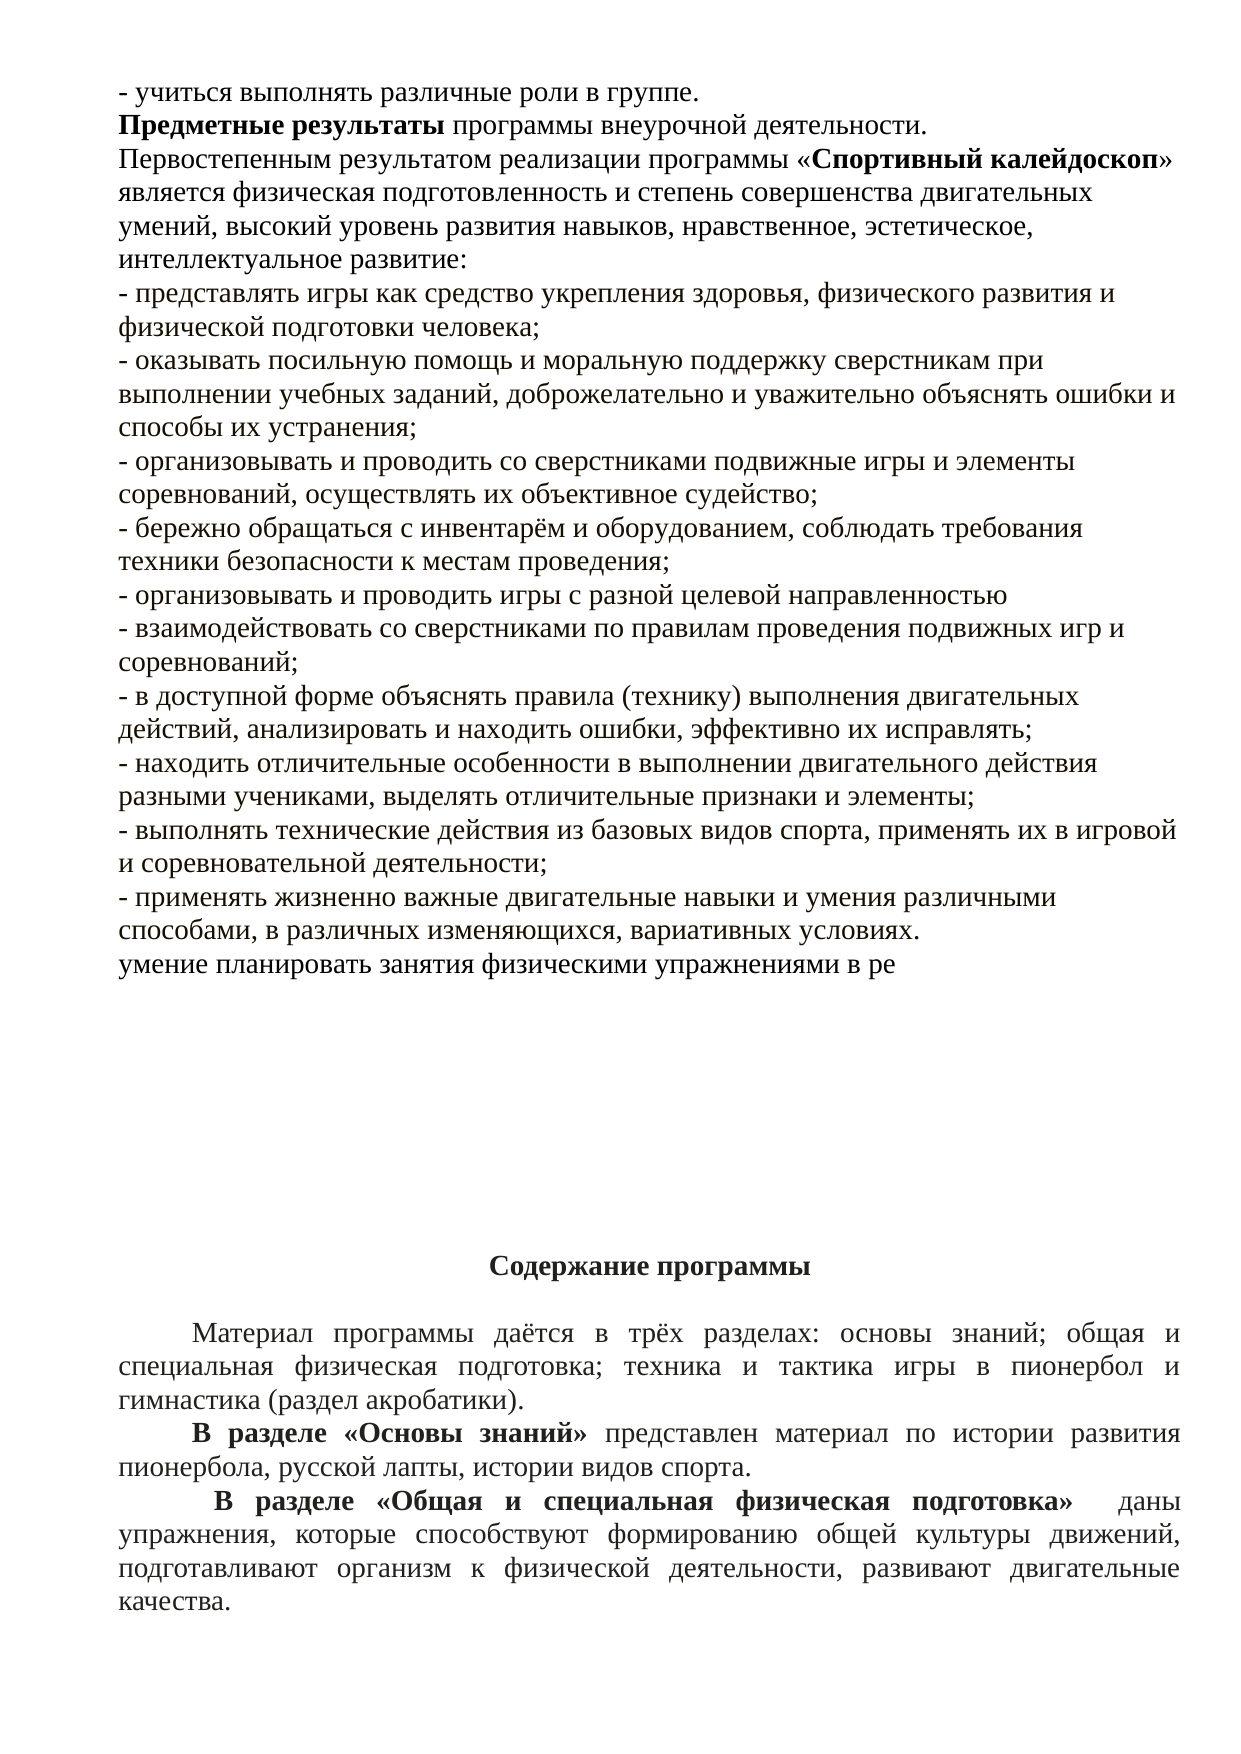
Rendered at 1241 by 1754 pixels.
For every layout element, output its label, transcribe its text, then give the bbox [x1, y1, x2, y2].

text Содержание программы [118, 1248, 1181, 1281]
text - бережно обращаться с инвентарём и оборудованием, соблюдать требования техники безопасности к местам проведения; [118, 510, 1181, 577]
text - взаимодействовать со сверстниками по правилам проведения подвижных игр и соревнований; [118, 611, 1181, 678]
text - организовывать и проводить игры с разной целевой направленностью [118, 577, 1181, 611]
text - выполнять технические действия из базовых видов спорта, применять их в игровой и соревновательной деятельности; [118, 812, 1181, 879]
text Первостепенным результатом реализации программы «Спортивный калейдоскоп» является физическая подготовленность и степень совершенства двигательных умений, высокий уровень развития навыков, нравственное, эстетическое, интеллектуальное развитие: [118, 141, 1181, 275]
text - в доступной форме объяснять правила (технику) выполнения двигательных действий, анализировать и находить ошибки, эффективно их исправлять; [118, 678, 1181, 745]
text В разделе «Основы знаний» представлен материал по истории развития пионербола, русской лапты, истории видов спорта. [118, 1416, 1181, 1483]
text Материал программы даётся в трёх разделах: основы знаний; общая и специальная физическая подготовка; техника и тактика игры в пионербол и гимнастика (раздел акробатики). [118, 1315, 1181, 1416]
text Предметные результаты программы внеурочной деятельности. [118, 107, 1181, 141]
text В разделе «Общая и специальная физическая подготовка» даны упражнения, которые способствуют формированию общей культуры движений, подготавливают организм к физической деятельности, развивают двигательные качества. [118, 1483, 1181, 1617]
text - представлять игры как средство укрепления здоровья, физического развития и физической подготовки человека; [118, 275, 1181, 342]
text - оказывать посильную помощь и моральную поддержку сверстникам при выполнении учебных заданий, доброжелательно и уважительно объяснять ошибки и способы их устранения; [118, 342, 1181, 443]
text умение планировать занятия физическими упражнениями в ре [118, 946, 1181, 979]
text - учиться выполнять различные роли в группе. [118, 74, 1181, 107]
text - находить отличительные особенности в выполнении двигательного действия разными учениками, выделять отличительные признаки и элементы; [118, 745, 1181, 812]
text - применять жизненно важные двигательные навыки и умения различными способами, в различных изменяющихся, вариативных условиях. [118, 879, 1181, 946]
text - организовывать и проводить со сверстниками подвижные игры и элементы соревнований, осуществлять их объективное судейство; [118, 443, 1181, 510]
